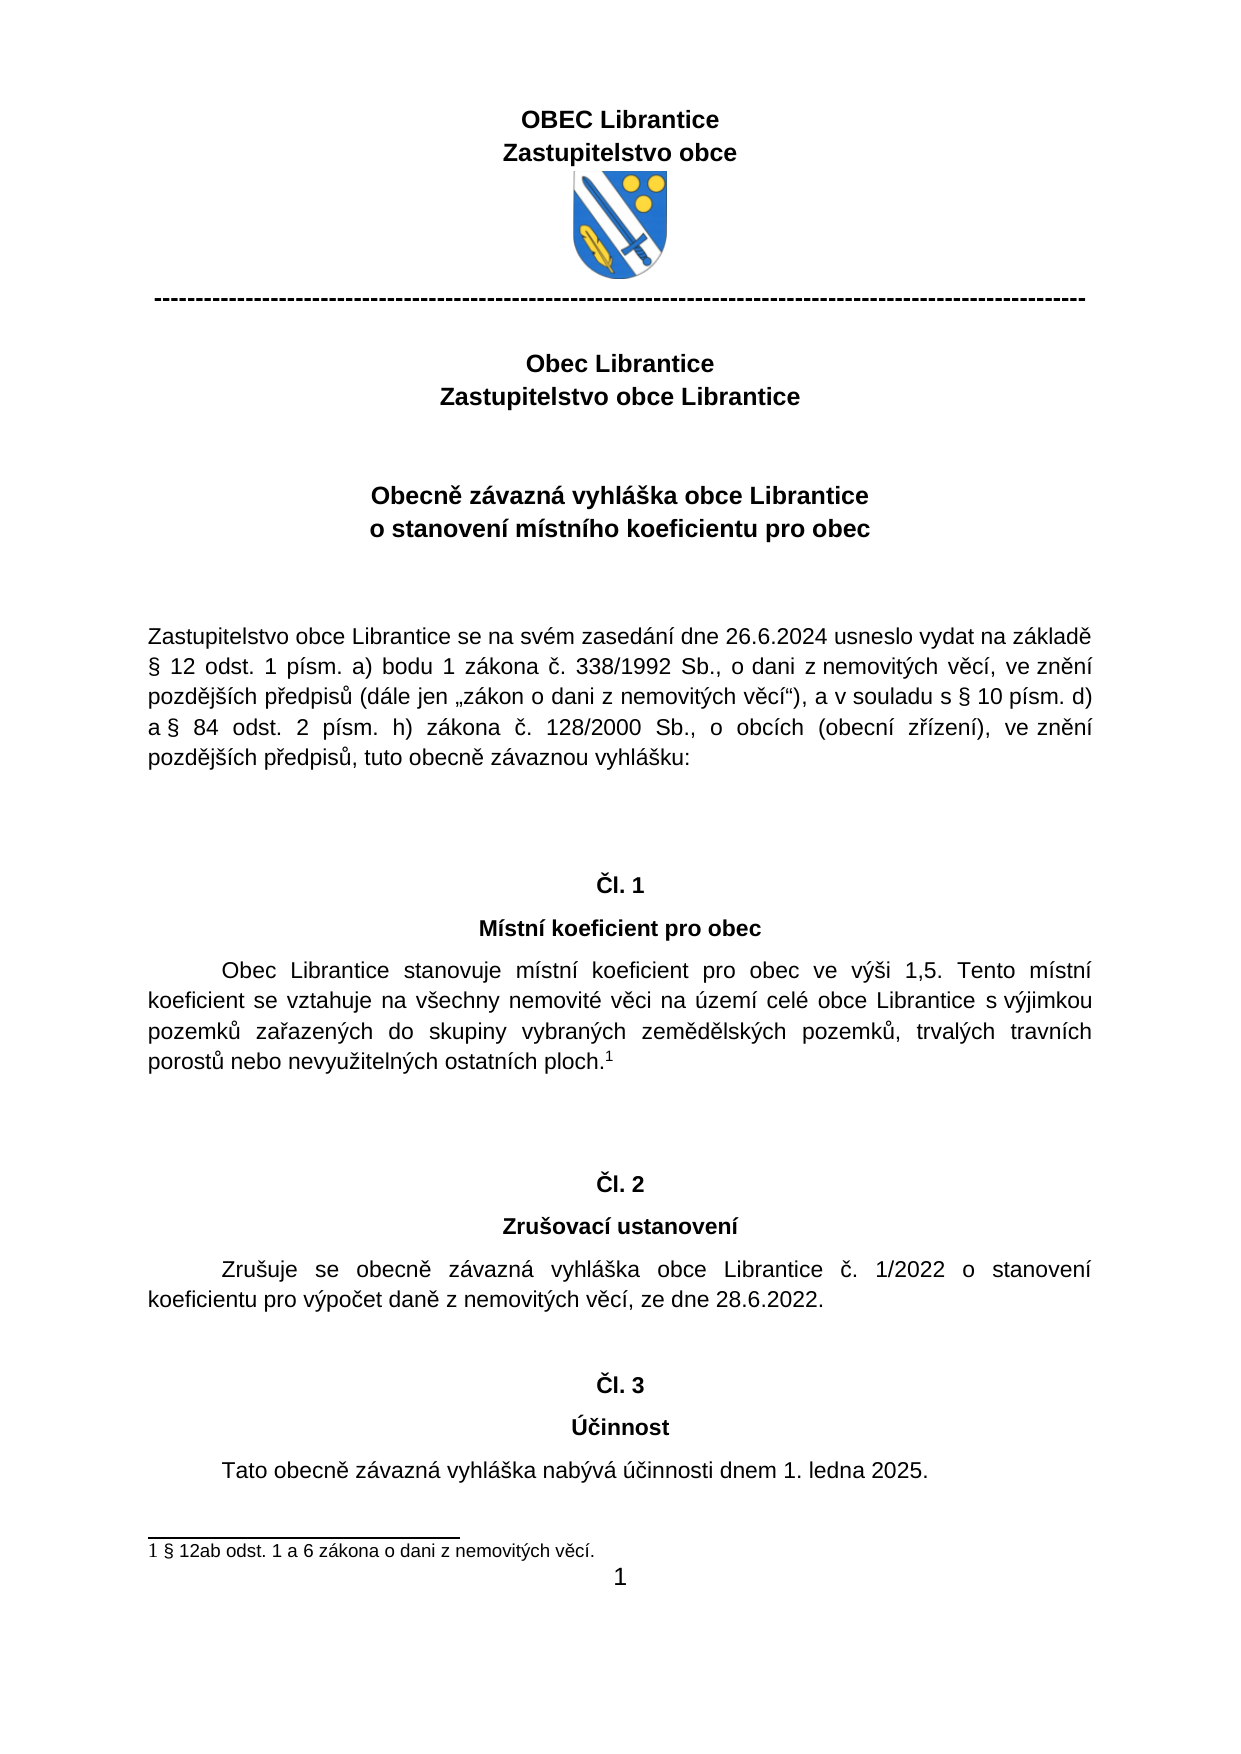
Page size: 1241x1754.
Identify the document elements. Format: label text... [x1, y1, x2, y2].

text Místní koeficient pro obec [148, 914, 1093, 941]
text Čl. 3 [148, 1372, 1093, 1398]
text OBEC Librantice [148, 105, 1093, 134]
text Tato obecně závazná vyhláška nabývá účinnosti dnem 1. ledna 2025. [148, 1457, 1093, 1483]
text Zastupitelstvo obce Librantice [148, 382, 1093, 411]
text Čl. 2 [148, 1171, 1093, 1197]
text § 12ab odst. 1 a 6 zákona o dani z nemovitých věcí. [148, 1538, 1093, 1562]
text Zastupitelstvo obce [148, 138, 1093, 167]
text Zrušovací ustanovení [148, 1213, 1093, 1240]
text Zrušuje se obecně závazná vyhláška obce Librantice č. 1/2022 o stanovení koeficientu pro výpočet daně z nemovitých věcí, ze dne 28.6.2022. [148, 1256, 1093, 1313]
text Obecně závazná vyhláška obce Librantice [148, 481, 1093, 510]
text Účinnost [148, 1414, 1093, 1441]
text Obec Librantice [148, 349, 1093, 378]
text ---------------------------------------------------------------------------------------------------------------- [148, 283, 1093, 312]
text o stanovení místního koeficientu pro obec [148, 514, 1093, 543]
text Čl. 1 [148, 872, 1093, 898]
text Zastupitelstvo obce Librantice se na svém zasedání dne 26.6.2024 usneslo vydat na základě § 12 odst. 1 písm. a) bodu 1 zákona č. 338/1992 Sb., o dani z nemovitých věcí, ve znění pozdějších předpisů (dále jen „zákon o dani z nemovitých věcí“), a v souladu s § 10 písm. d) a § 84 odst. 2 písm. h) zákona č. 128/2000 Sb., o obcích (obecní zřízení), ve znění pozdějších předpisů, tuto obecně závaznou vyhlášku: [148, 623, 1093, 770]
text Obec Librantice stanovuje místní koeficient pro obec ve výši 1,5. Tento místní koeficient se vztahuje na všechny nemovité věci na území celé obce Librantice s výjimkou pozemků zařazených do skupiny vybraných zemědělských pozemků, trvalých travních porostů nebo nevyužitelných ostatních ploch. [148, 957, 1093, 1074]
